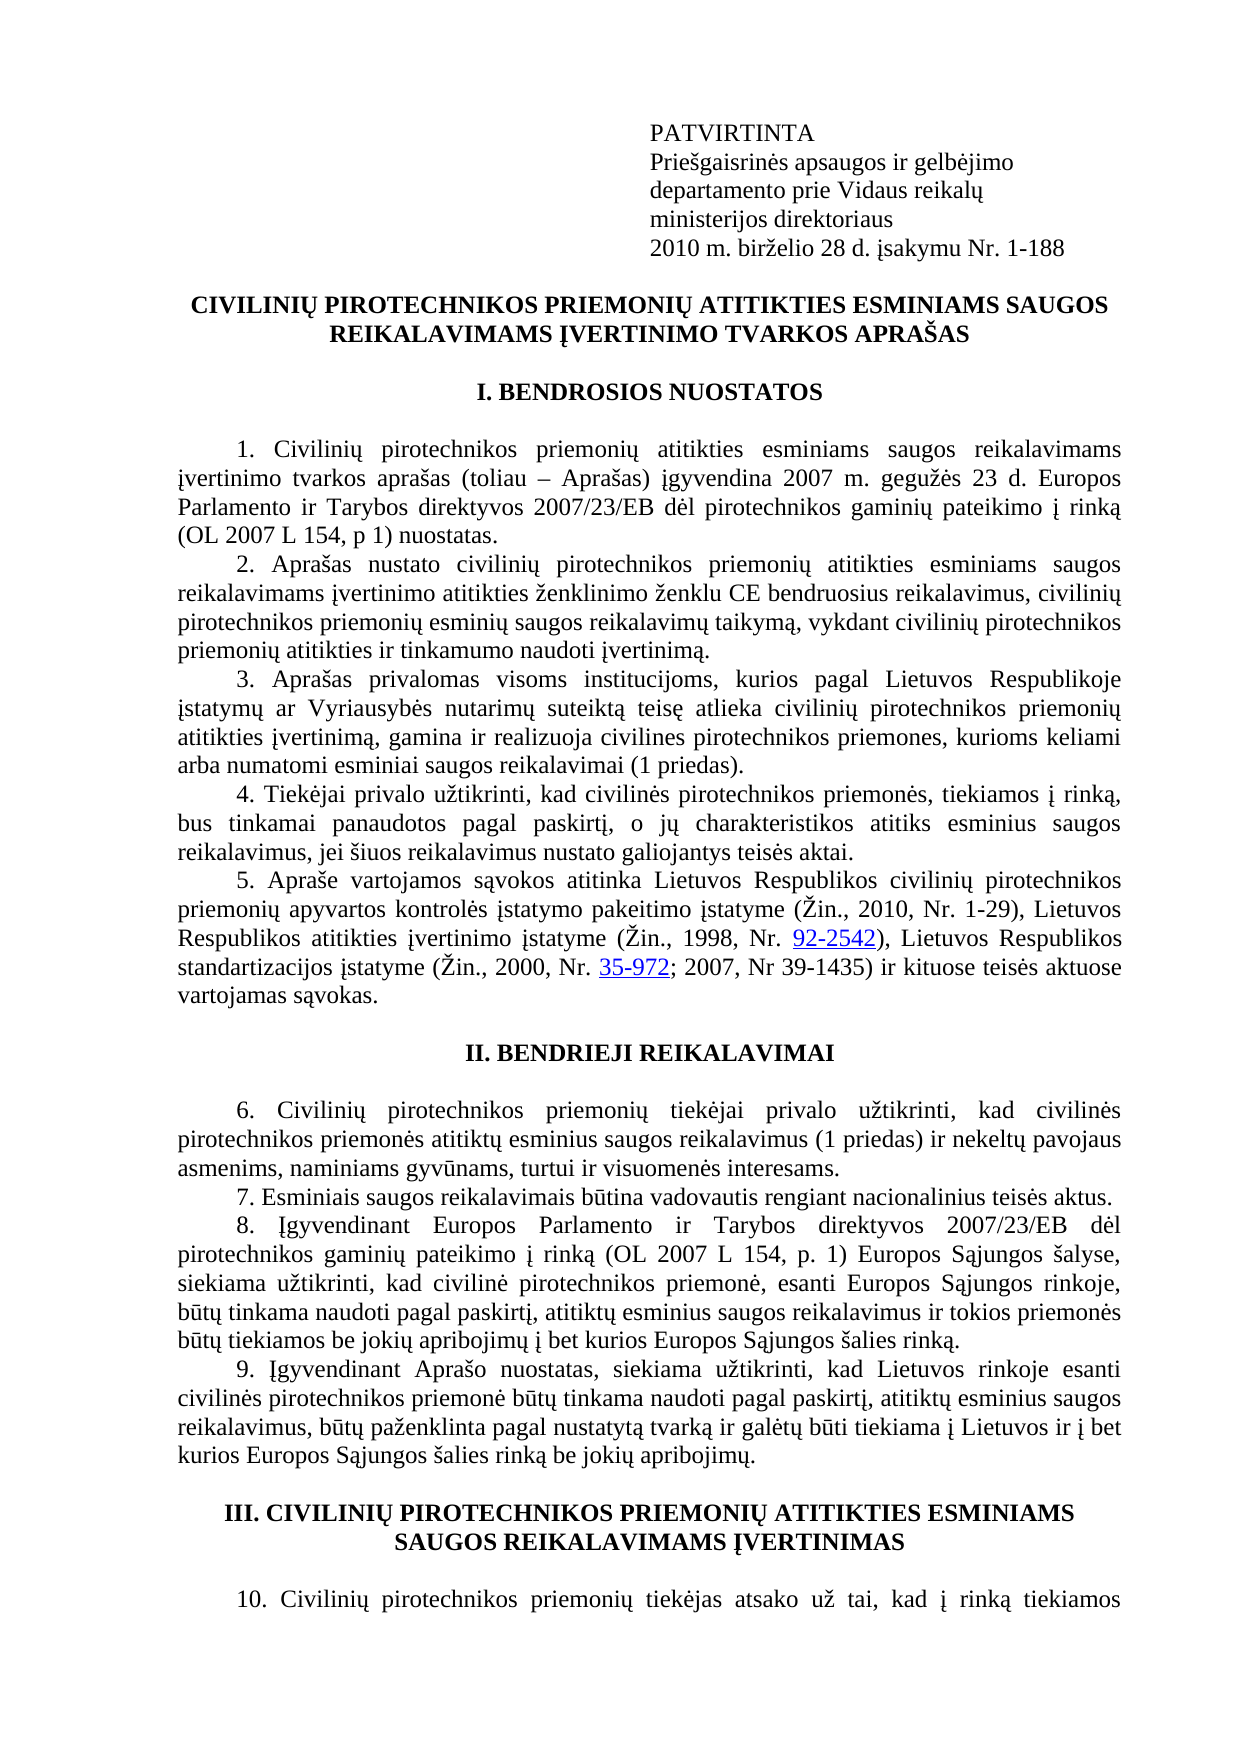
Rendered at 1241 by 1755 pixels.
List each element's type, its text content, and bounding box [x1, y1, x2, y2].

text 10. Civilinių pirotechnikos priemonių tiekėjas atsako už tai, kad į rinką tiekiamos [177, 1584, 1122, 1613]
text 4. Tiekėjai privalo užtikrinti, kad civilinės pirotechnikos priemonės, tiekiamos į rinką, bus tinkamai panaudotos pagal paskirtį, o jų charakteristikos atitiks esminius saugos reikalavimus, jei šiuos reikalavimus nustato galiojantys teisės aktai. [177, 779, 1122, 866]
text 5. Apraše vartojamos sąvokos atitinka Lietuvos Respublikos civilinių pirotechnikos priemonių apyvartos kontrolės įstatymo pakeitimo įstatyme (Žin., 2010, Nr. 1-29), Lietuvos Respublikos atitikties įvertinimo įstatyme (Žin., 1998, Nr. 92-2542), Lietuvos Respublikos standartizacijos įstatyme (Žin., 2000, Nr. 35-972; 2007, Nr 39-1435) ir kituose teisės aktuose vartojamas sąvokas. [177, 866, 1122, 1009]
text departamento prie Vidaus reikalų [649, 176, 1122, 204]
text 2010 m. birželio 28 d. įsakymu Nr. 1-188 [649, 233, 1122, 262]
text 6. Civilinių pirotechnikos priemonių tiekėjai privalo užtikrinti, kad civilinės pirotechnikos priemonės atitiktų esminius saugos reikalavimus (1 priedas) ir nekeltų pavojaus asmenims, naminiams gyvūnams, turtui ir visuomenės interesams. [177, 1096, 1122, 1182]
text PATVIRTINTA [649, 118, 1122, 147]
text Priešgaisrinės apsaugos ir gelbėjimo [649, 147, 1122, 176]
text 7. Esminiais saugos reikalavimais būtina vadovautis rengiant nacionalinius teisės aktus. [177, 1182, 1122, 1211]
text III. CIVILINIŲ PIROTECHNIKOS PRIEMONIŲ ATITIKTIES esminiams saugos reikalavimams ĮVERTINIMAS [177, 1498, 1122, 1556]
text I. BENDROSIOS NUOSTATOS [177, 377, 1122, 406]
text CIVILINIŲ PIROTECHNIKOS PRIEMONIŲ Atitikties ESMINIAMS SAUGOS REIKALAVIMAMS ĮVERTINIMO TVARKOS aprašAS [177, 291, 1122, 348]
text II. BENDRIEJI REIKALAVIMAI [177, 1038, 1122, 1067]
text 1. Civilinių pirotechnikos priemonių atitikties esminiams saugos reikalavimams įvertinimo tvarkos aprašas (toliau – Aprašas) įgyvendina 2007 m. gegužės 23 d. Europos Parlamento ir Tarybos direktyvos 2007/23/EB dėl pirotechnikos gaminių pateikimo į rinką (OL 2007 L 154, p 1) nuostatas. [177, 434, 1122, 549]
text ministerijos direktoriaus [649, 204, 1122, 233]
text 3. Aprašas privalomas visoms institucijoms, kurios pagal Lietuvos Respublikoje įstatymų ar Vyriausybės nutarimų suteiktą teisę atlieka civilinių pirotechnikos priemonių atitikties įvertinimą, gamina ir realizuoja civilines pirotechnikos priemones, kurioms keliami arba numatomi esminiai saugos reikalavimai (1 priedas). [177, 664, 1122, 779]
text 8. Įgyvendinant Europos Parlamento ir Tarybos direktyvos 2007/23/EB dėl pirotechnikos gaminių pateikimo į rinką (OL 2007 L 154, p. 1) Europos Sąjungos šalyse, siekiama užtikrinti, kad civilinė pirotechnikos priemonė, esanti Europos Sąjungos rinkoje, būtų tinkama naudoti pagal paskirtį, atitiktų esminius saugos reikalavimus ir tokios priemonės būtų tiekiamos be jokių apribojimų į bet kurios Europos Sąjungos šalies rinką. [177, 1211, 1122, 1354]
text 2. Aprašas nustato civilinių pirotechnikos priemonių atitikties esminiams saugos reikalavimams įvertinimo atitikties ženklinimo ženklu CE bendruosius reikalavimus, civilinių pirotechnikos priemonių esminių saugos reikalavimų taikymą, vykdant civilinių pirotechnikos priemonių atitikties ir tinkamumo naudoti įvertinimą. [177, 549, 1122, 664]
text 9. Įgyvendinant Aprašo nuostatas, siekiama užtikrinti, kad Lietuvos rinkoje esanti civilinės pirotechnikos priemonė būtų tinkama naudoti pagal paskirtį, atitiktų esminius saugos reikalavimus, būtų paženklinta pagal nustatytą tvarką ir galėtų būti tiekiama į Lietuvos ir į bet kurios Europos Sąjungos šalies rinką be jokių apribojimų. [177, 1354, 1122, 1469]
